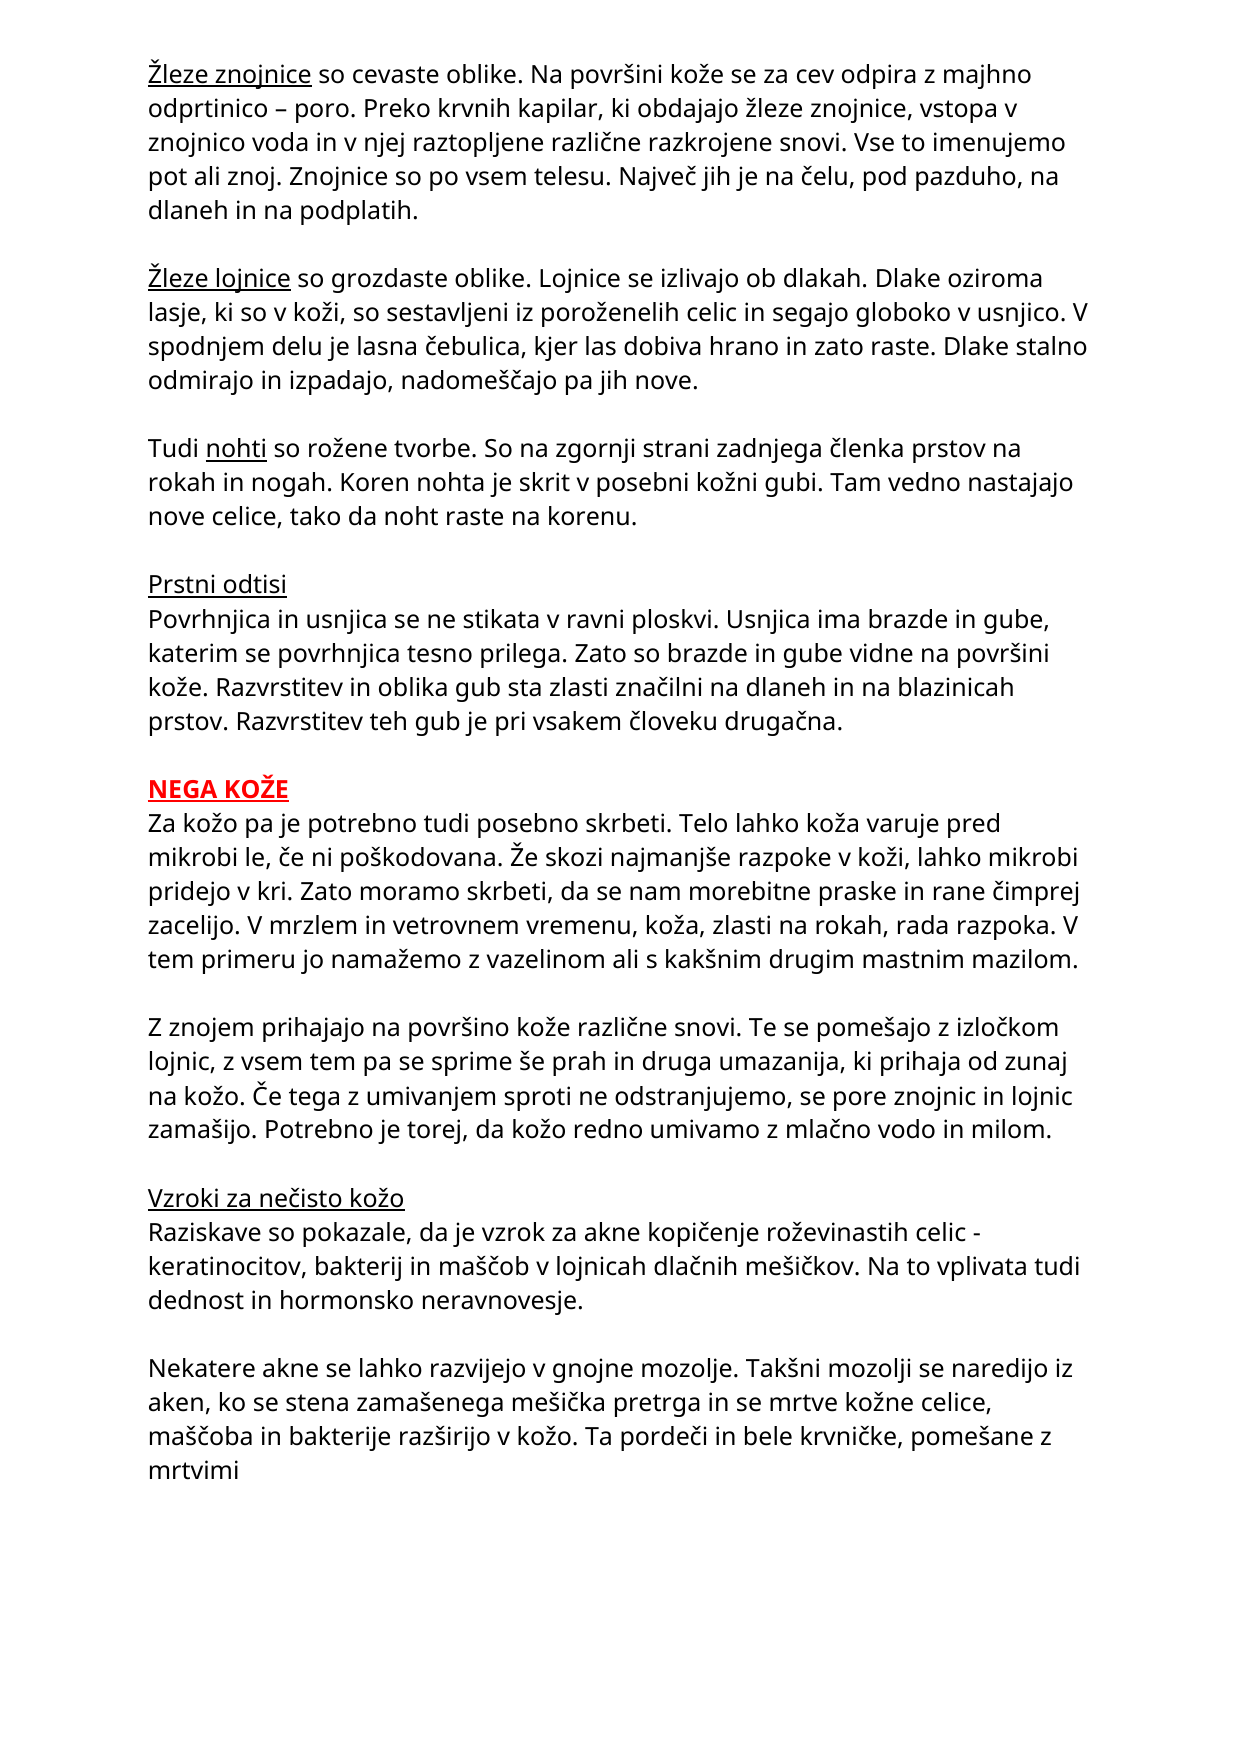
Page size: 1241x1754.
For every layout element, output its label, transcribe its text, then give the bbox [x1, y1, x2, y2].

text NEGA KOŽE [148, 772, 1093, 806]
text Prstni odtisi [148, 567, 1093, 601]
text Povrhnjica in usnjica se ne stikata v ravni ploskvi. Usnjica ima brazde in gube, katerim se povrhnjica tesno prilega. Zato so brazde in gube vidne na površini kože. Razvrstitev in oblika gub sta zlasti značilni na dlaneh in na blazinicah prstov. Razvrstitev teh gub je pri vsakem človeku drugačna. [148, 601, 1093, 737]
text Nekatere akne se lahko razvijejo v gnojne mozolje. Takšni mozolji se naredijo iz aken, ko se stena zamašenega mešička pretrga in se mrtve kožne celice, maščoba in bakterije razširijo v kožo. Ta pordeči in bele krvničke, pomešane z mrtvimi [148, 1351, 1093, 1487]
text Žleze znojnice so cevaste oblike. Na površini kože se za cev odpira z majhno odprtinico – poro. Preko krvnih kapilar, ki obdajajo žleze znojnice, vstopa v znojnico voda in v njej raztopljene različne razkrojene snovi. Vse to imenujemo pot ali znoj. Znojnice so po vsem telesu. Največ jih je na čelu, pod pazduho, na dlaneh in na podplatih. [148, 56, 1093, 227]
text Vzroki za nečisto kožo [148, 1180, 1093, 1214]
text Za kožo pa je potrebno tudi posebno skrbeti. Telo lahko koža varuje pred mikrobi le, če ni poškodovana. Že skozi najmanjše razpoke v koži, lahko mikrobi pridejo v kri. Zato moramo skrbeti, da se nam morebitne praske in rane čimprej zacelijo. V mrzlem in vetrovnem vremenu, koža, zlasti na rokah, rada razpoka. V tem primeru jo namažemo z vazelinom ali s kakšnim drugim mastnim mazilom. [148, 806, 1093, 976]
text Žleze lojnice so grozdaste oblike. Lojnice se izlivajo ob dlakah. Dlake oziroma lasje, ki so v koži, so sestavljeni iz poroženelih celic in segajo globoko v usnjico. V spodnjem delu je lasna čebulica, kjer las dobiva hrano in zato raste. Dlake stalno odmirajo in izpadajo, nadomeščajo pa jih nove. [148, 261, 1093, 397]
text Z znojem prihajajo na površino kože različne snovi. Te se pomešajo z izločkom lojnic, z vsem tem pa se sprime še prah in druga umazanija, ki prihaja od zunaj na kožo. Če tega z umivanjem sproti ne odstranjujemo, se pore znojnic in lojnic zamašijo. Potrebno je torej, da kožo redno umivamo z mlačno vodo in milom. [148, 1010, 1093, 1146]
text Tudi nohti so rožene tvorbe. So na zgornji strani zadnjega členka prstov na rokah in nogah. Koren nohta je skrit v posebni kožni gubi. Tam vedno nastajajo nove celice, tako da noht raste na korenu. [148, 431, 1093, 533]
text Raziskave so pokazale, da je vzrok za akne kopičenje roževinastih celic - keratinocitov, bakterij in maščob v lojnicah dlačnih mešičkov. Na to vplivata tudi dednost in hormonsko neravnovesje. [148, 1214, 1093, 1317]
